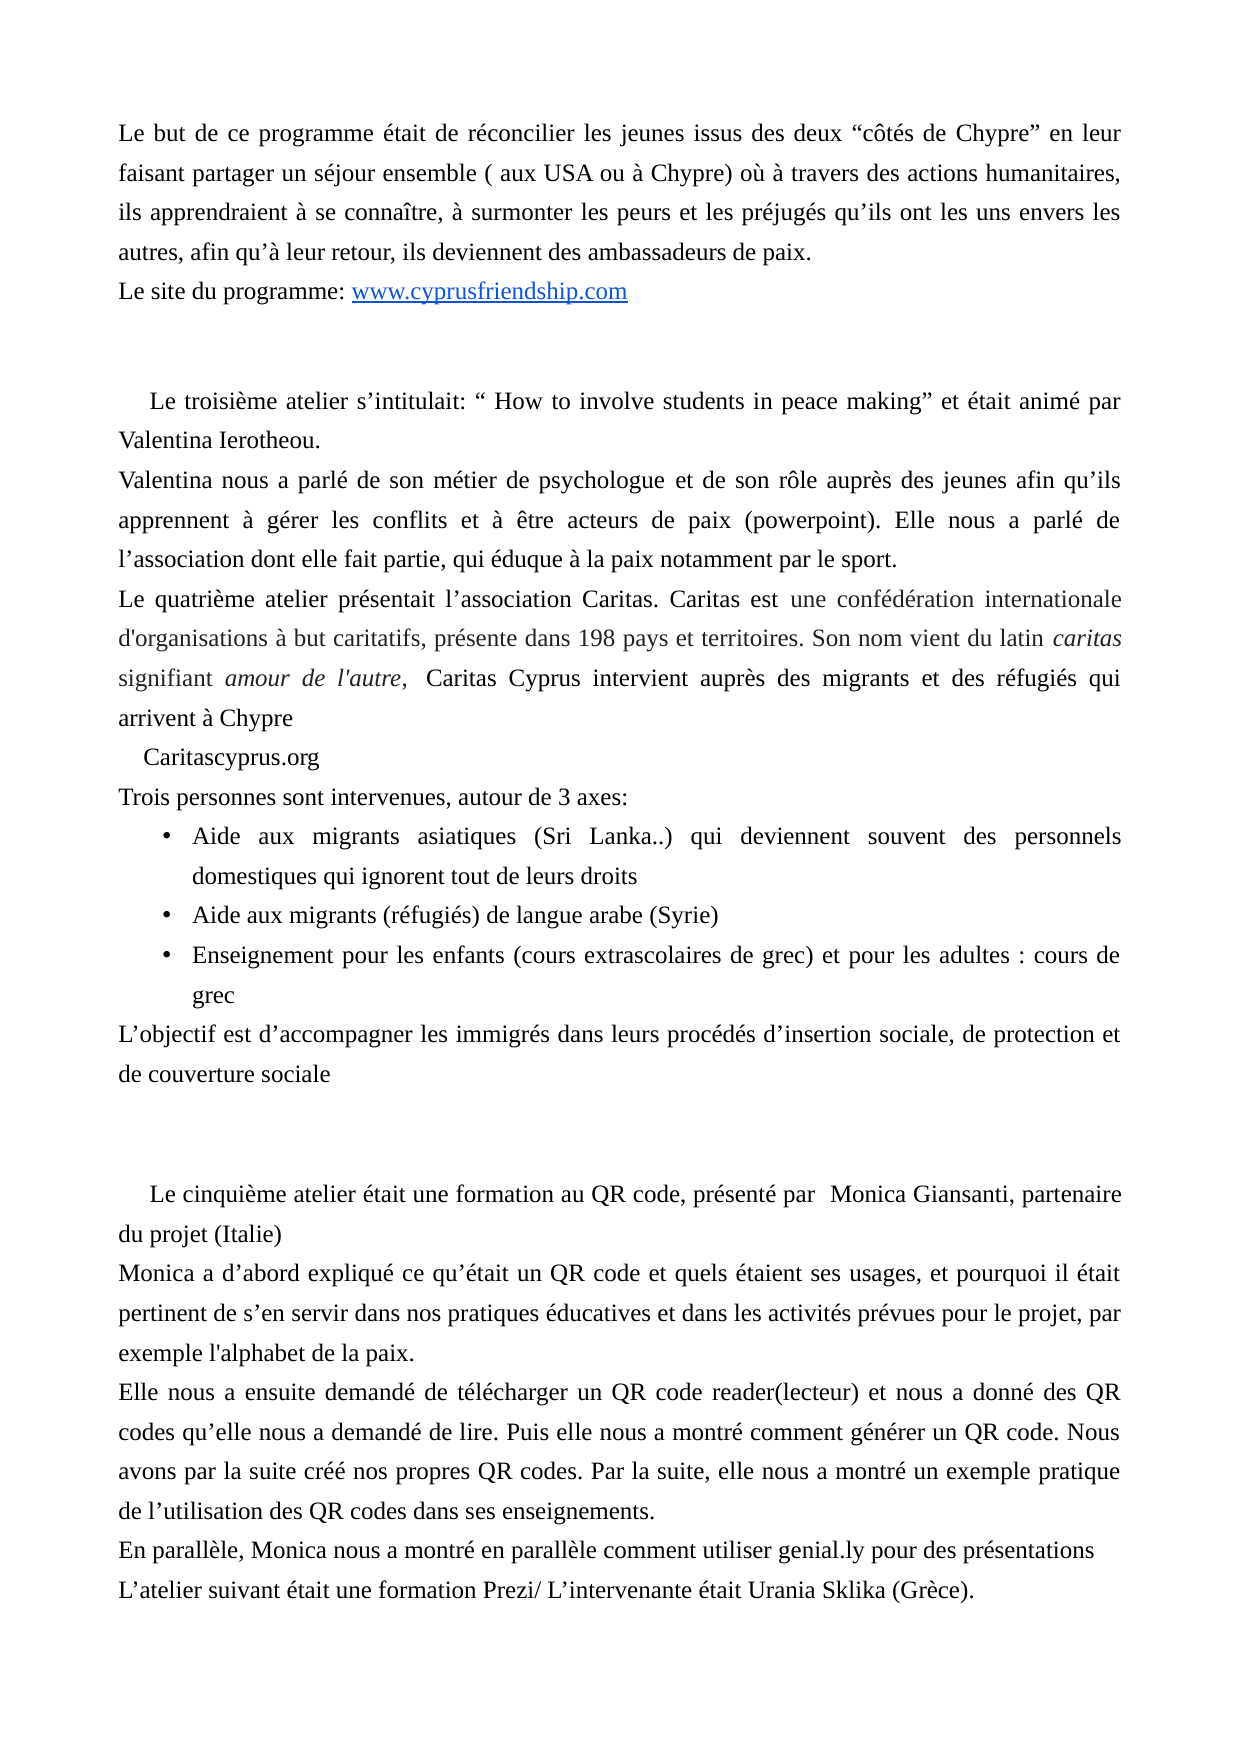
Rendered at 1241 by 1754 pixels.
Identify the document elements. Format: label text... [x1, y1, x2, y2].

text Caritascyprus.org [118, 742, 1122, 771]
text L’objectif est d’accompagner les immigrés dans leurs procédés d’insertion sociale, de protection et de couverture sociale [118, 1019, 1122, 1088]
text Elle nous a ensuite demandé de télécharger un QR code reader(lecteur) et nous a donné des QR codes qu’elle nous a demandé de lire. Puis elle nous a montré comment générer un QR code. Nous avons par la suite créé nos propres QR codes. Par la suite, elle nous a montré un exemple pratique de l’utilisation des QR codes dans ses enseignements. [118, 1377, 1122, 1525]
list Aide aux migrants (réfugiés) de langue arabe (Syrie) [162, 901, 1122, 929]
text En parallèle, Monica nous a montré en parallèle comment utiliser genial.ly pour des présentations [118, 1536, 1122, 1564]
list Enseignement pour les enfants (cours extrascolaires de grec) et pour les adultes : cours de grec [162, 940, 1122, 1008]
text L’atelier suivant était une formation Prezi/ L’intervenante était Urania Sklika (Grèce). [118, 1575, 1122, 1604]
list Aide aux migrants asiatiques (Sri Lanka..) qui deviennent souvent des personnels domestiques qui ignorent tout de leurs droits [162, 821, 1122, 890]
text Le site du programme: www.cyprusfriendship.com [118, 276, 1122, 305]
text Le quatrième atelier présentait l’association Caritas. Caritas est une confédération internationale d'organisations à but caritatifs, présente dans 198 pays et territoires. Son nom vient du latin caritas signifiant amour de l'autre, Caritas Cyprus intervient auprès des migrants et des réfugiés qui arrivent à Chypre [118, 584, 1122, 731]
text Le troisième atelier s’intitulait: “ How to involve students in peace making” et était animé par Valentina Ierotheou. [118, 386, 1122, 454]
text Valentina nous a parlé de son métier de psychologue et de son rôle auprès des jeunes afin qu’ils apprennent à gérer les conflits et à être acteurs de paix (powerpoint). Elle nous a parlé de l’association dont elle fait partie, qui éduque à la paix notamment par le sport. [118, 465, 1122, 573]
text Le but de ce programme était de réconcilier les jeunes issus des deux “côtés de Chypre” en leur faisant partager un séjour ensemble ( aux USA ou à Chypre) où à travers des actions humanitaires, ils apprendraient à se connaître, à surmonter les peurs et les préjugés qu’ils ont les uns envers les autres, afin qu’à leur retour, ils deviennent des ambassadeurs de paix. [118, 118, 1122, 266]
text Le cinquième atelier était une formation au QR code, présenté par Monica Giansanti, partenaire du projet (Italie) [118, 1179, 1122, 1248]
text Trois personnes sont intervenues, autour de 3 axes: [118, 782, 1122, 811]
text Monica a d’abord expliqué ce qu’était un QR code et quels étaient ses usages, et pourquoi il était pertinent de s’en servir dans nos pratiques éducatives et dans les activités prévues pour le projet, par exemple l'alphabet de la paix. [118, 1258, 1122, 1366]
